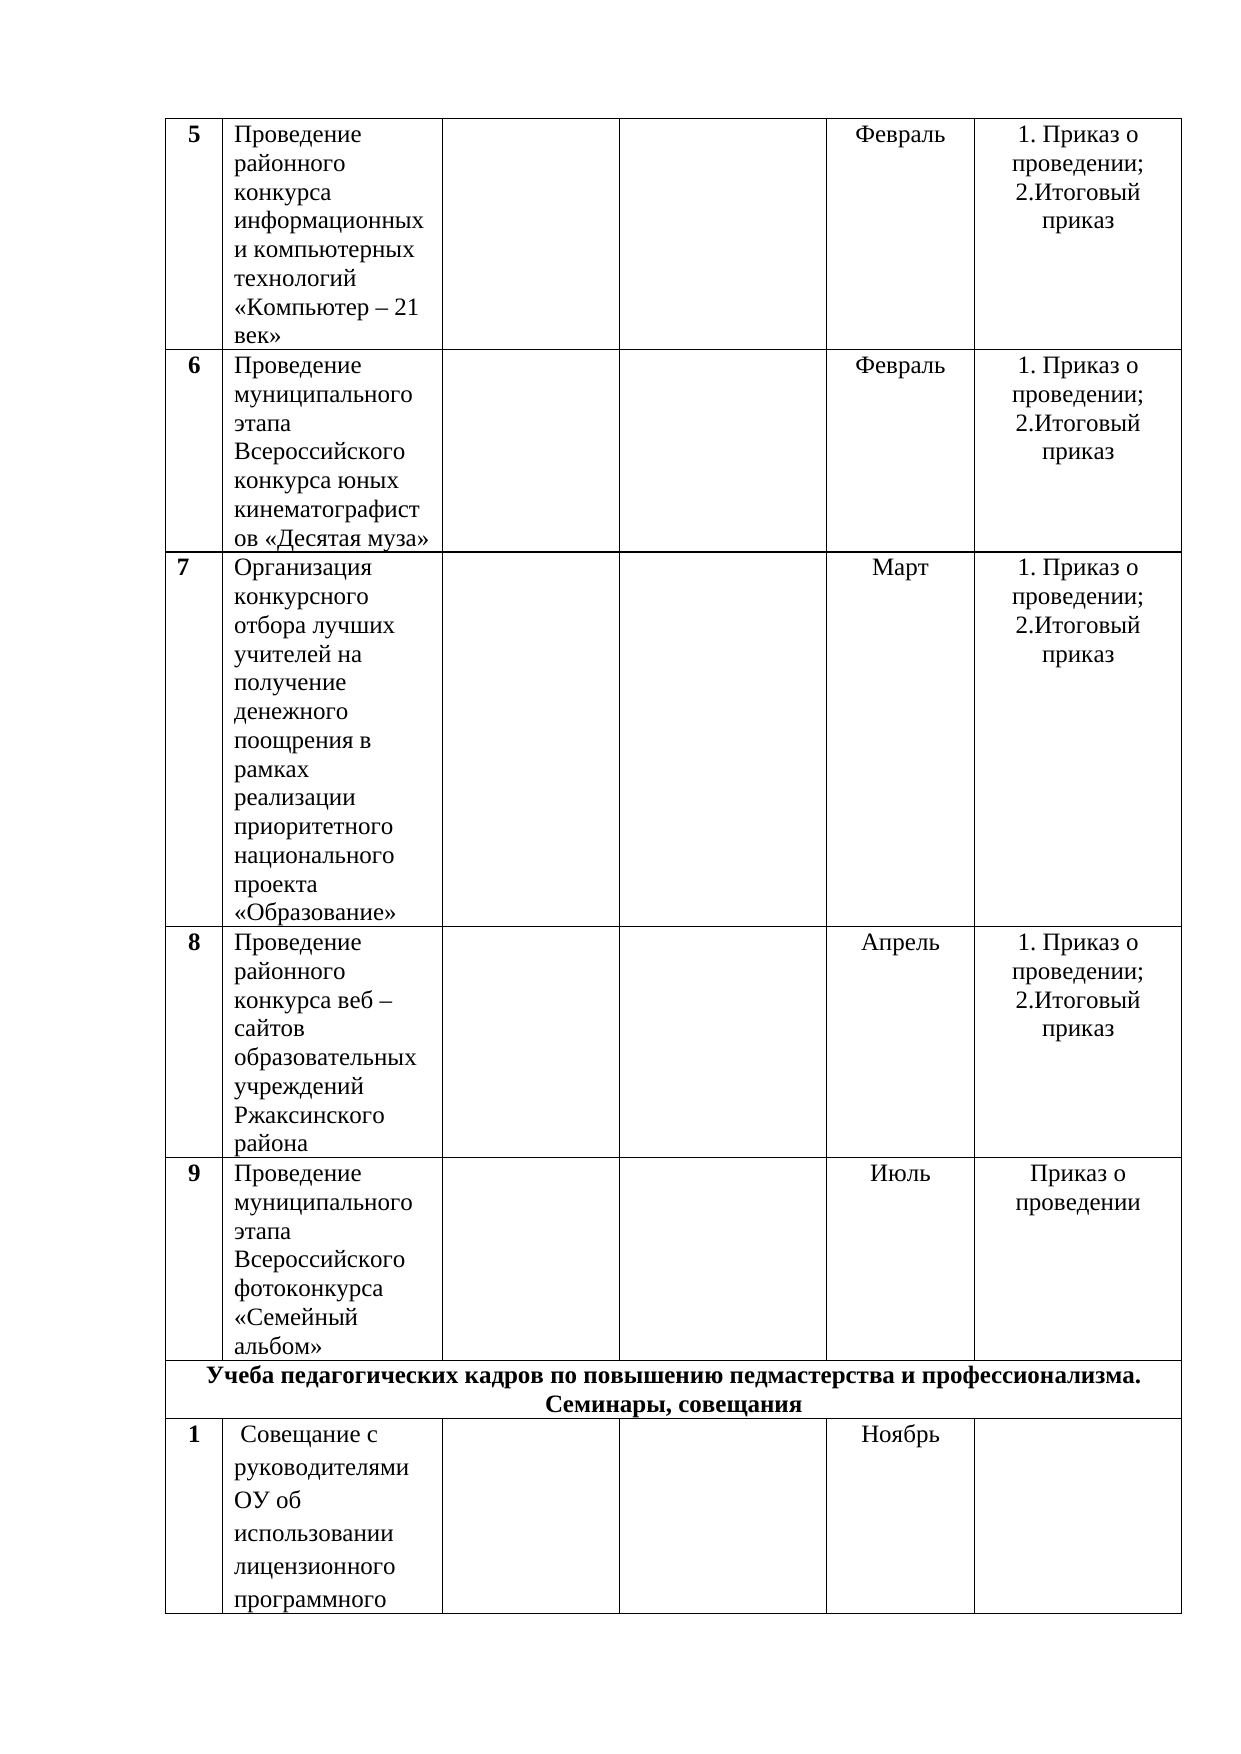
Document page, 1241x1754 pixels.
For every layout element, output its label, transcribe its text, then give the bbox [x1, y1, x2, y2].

table_cell Февраль [827, 119, 974, 349]
table_cell 6 [166, 350, 222, 551]
table_cell [443, 1158, 619, 1359]
table_cell 1. Приказ о проведении; 2.Итоговый приказ [975, 119, 1181, 349]
table_cell 1. Приказ о проведении; 2.Итоговый приказ [975, 350, 1181, 551]
table_cell [443, 553, 619, 926]
table_cell [620, 553, 826, 926]
table_cell [443, 927, 619, 1157]
table_cell [975, 1419, 1181, 1613]
table_cell Март [827, 553, 974, 926]
table_cell Проведение муниципального этапа Всероссийского конкурса юных кинематографистов «Десятая муза» [223, 350, 442, 551]
table_cell [620, 350, 826, 551]
table_cell 8 [166, 927, 222, 1157]
table_cell 1. Приказ о проведении; 2.Итоговый приказ [975, 553, 1181, 926]
table_cell 1 [166, 1419, 222, 1613]
table_cell [620, 119, 826, 349]
table_cell Проведение муниципального этапа Всероссийского фотоконкурса «Семейный альбом» [223, 1158, 442, 1359]
table_cell [620, 927, 826, 1157]
table_cell Проведение районного конкурса информационных и компьютерных технологий «Компьютер – 21 век» [223, 119, 442, 349]
table_cell [443, 119, 619, 349]
table_cell Ноябрь [827, 1419, 974, 1613]
table_cell 9 [166, 1158, 222, 1359]
table_cell Учеба педагогических кадров по повышению педмастерства и профессионализма. Семинары, совещания [166, 1361, 1181, 1418]
table_cell [620, 1419, 826, 1613]
table_cell Февраль [827, 350, 974, 551]
table_cell [620, 1158, 826, 1359]
table_cell 5 [166, 119, 222, 349]
table_cell Проведение районного конкурса веб – сайтов образовательных учреждений Ржаксинского района [223, 927, 442, 1157]
table_cell 7 [166, 553, 222, 926]
table_cell Совещание с руководителями ОУ об использовании лицензионного программного [223, 1419, 442, 1613]
table_cell [443, 1419, 619, 1613]
table_cell [443, 350, 619, 551]
table_cell Приказ о проведении [975, 1158, 1181, 1359]
table_cell Организация конкурсного отбора лучших учителей на получение денежного поощрения в рамках реализации приоритетного национального проекта «Образование» [223, 553, 442, 926]
table_cell 1. Приказ о проведении; 2.Итоговый приказ [975, 927, 1181, 1157]
table_cell Апрель [827, 927, 974, 1157]
table_cell Июль [827, 1158, 974, 1359]
